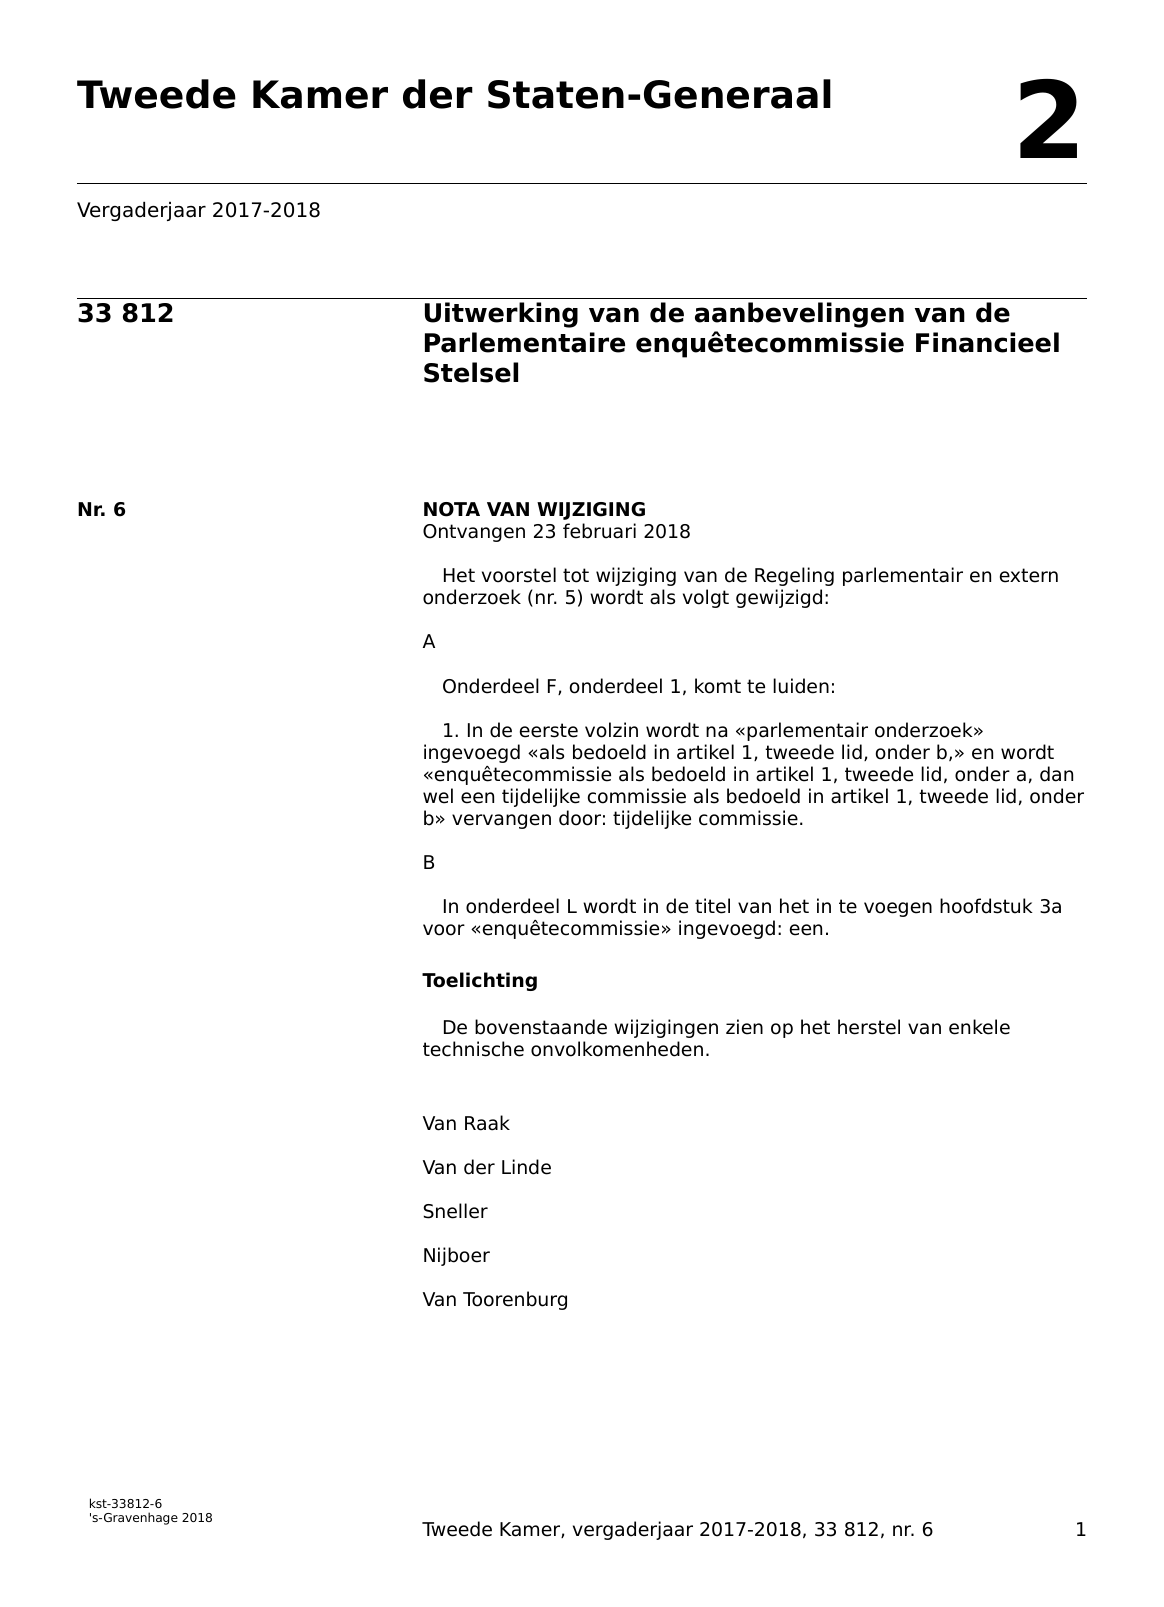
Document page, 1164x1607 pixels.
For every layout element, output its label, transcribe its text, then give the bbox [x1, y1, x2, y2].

subtitle B [422, 852, 1087, 874]
text 1. In de eerste volzin wordt na «parlementair onderzoek» ingevoegd «als bedoeld in artikel 1, tweede lid, onder b,» en wordt «enquêtecommissie als bedoeld in artikel 1, tweede lid, onder a, dan wel een tijdelijke commissie als bedoeld in artikel 1, tweede lid, onder b» vervangen door: tijdelijke commissie. [422, 720, 1087, 829]
table_header Tweede Kamer der Staten-Generaal [77, 59, 886, 183]
subtitle Toelichting [422, 970, 1087, 992]
subtitle 33 812 Uitwerking van de aanbevelingen van de Parlementaire enquêtecommissie Financieel Stelsel [77, 299, 1087, 388]
table_cell Vergaderjaar 2017-2018 [77, 184, 1087, 298]
text 's-Gravenhage 2018 [88, 1511, 323, 1525]
text kst-33812-6 [88, 1497, 323, 1511]
text Onderdeel F, onderdeel 1, komt te luiden: [422, 676, 1087, 697]
subtitle A [422, 631, 1087, 653]
text In onderdeel L wordt in de titel van het in te voegen hoofdstuk 3a voor «enquêtecommissie» ingevoegd: een. [422, 896, 1087, 940]
text Het voorstel tot wijziging van de Regeling parlementair en extern onderzoek (nr. 5) wordt als volgt gewijzigd: [422, 565, 1087, 609]
text Van Raak Van der Linde Sneller Nijboer Van Toorenburg [422, 1091, 1087, 1311]
table_header 2 [886, 59, 1087, 183]
text Ontvangen 23 februari 2018 [422, 521, 1087, 543]
subtitle Nr. 6 NOTA VAN WIJZIGING [77, 499, 1087, 521]
text De bovenstaande wijzigingen zien op het herstel van enkele technische onvolkomenheden. [422, 1017, 1087, 1061]
